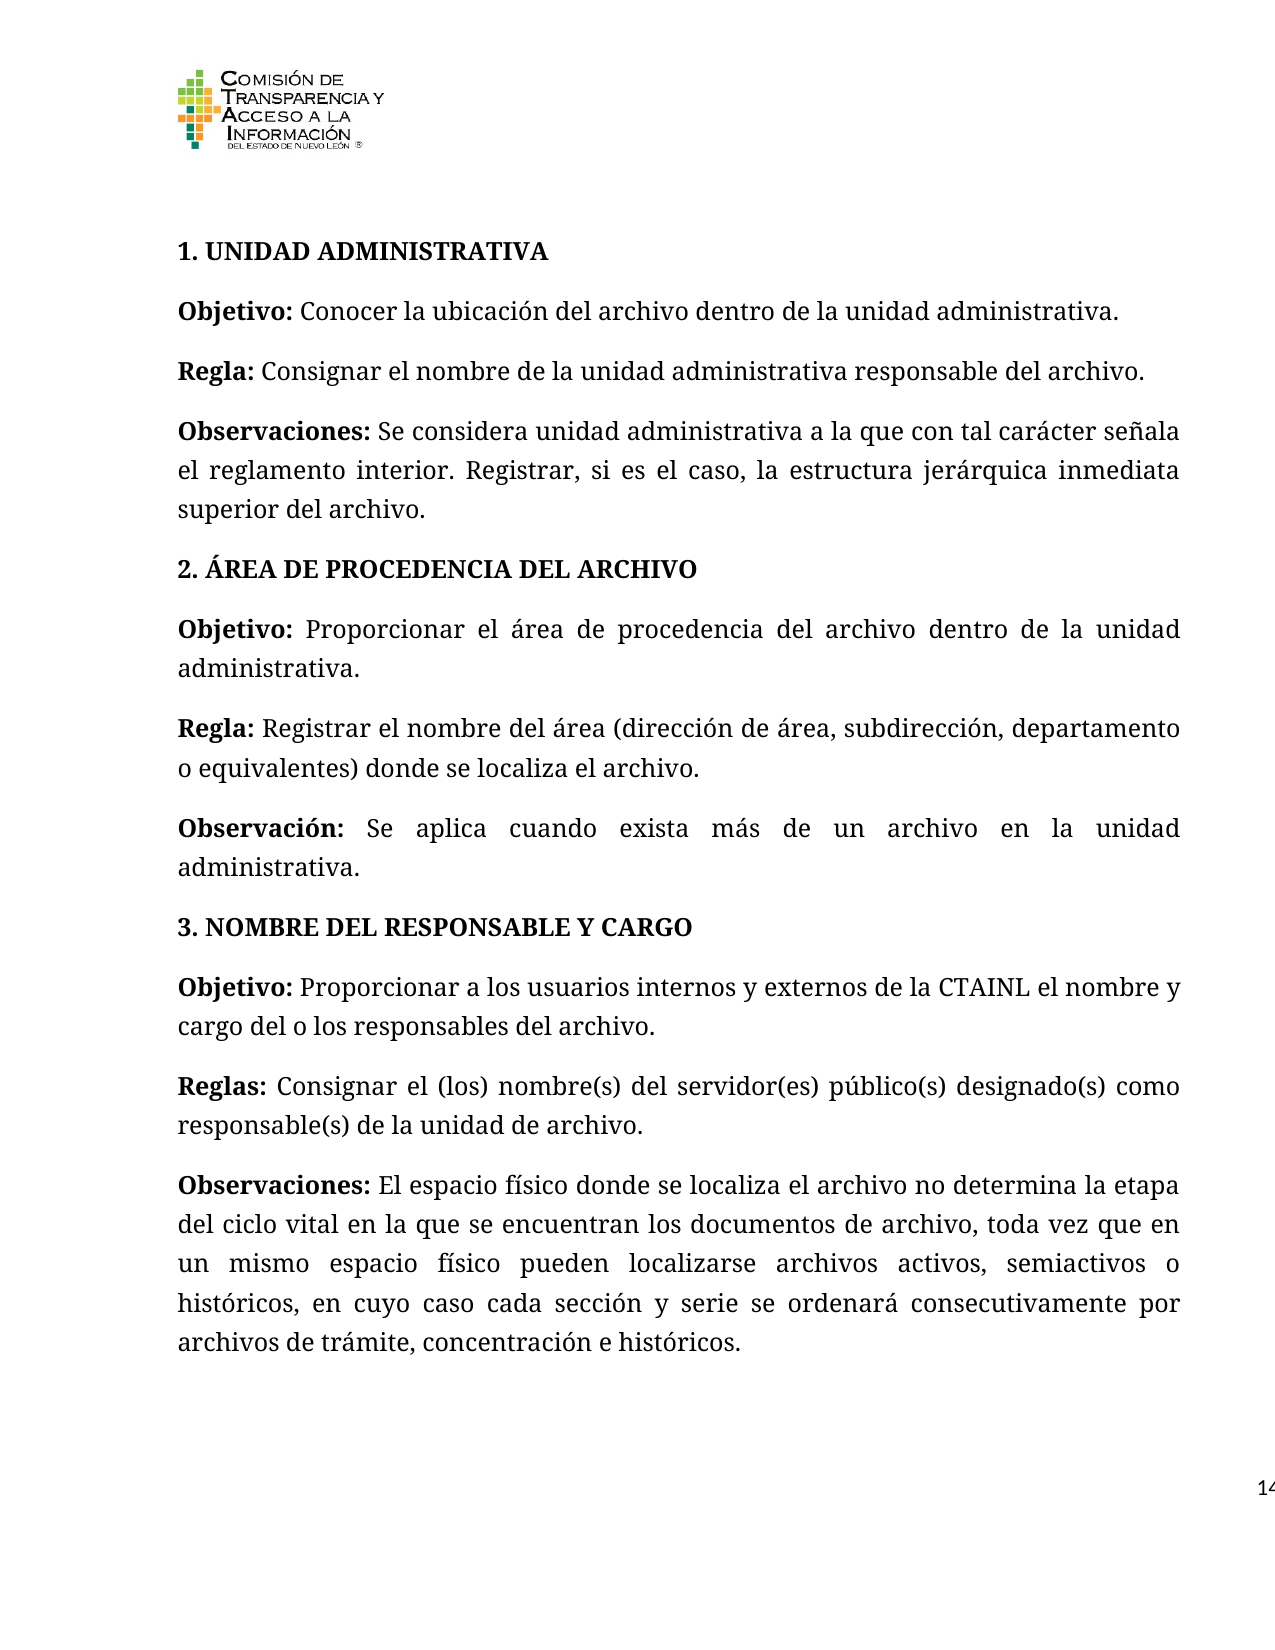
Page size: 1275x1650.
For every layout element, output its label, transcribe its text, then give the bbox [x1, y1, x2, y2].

text Regla: Registrar el nombre del área (dirección de área, subdirección, departamento o equivalentes) donde se localiza el archivo. [177, 711, 1181, 784]
text Objetivo: Proporcionar el área de procedencia del archivo dentro de la unidad administrativa. [177, 612, 1181, 685]
text Reglas: Consignar el (los) nombre(s) del servidor(es) público(s) designado(s) como responsable(s) de la unidad de archivo. [177, 1069, 1181, 1142]
text Objetivo: Proporcionar a los usuarios internos y externos de la CTAINL el nombre y cargo del o los responsables del archivo. [177, 969, 1181, 1043]
text Observación: Se aplica cuando exista más de un archivo en la unidad administrativa. [177, 810, 1181, 883]
text Observaciones: Se considera unidad administrativa a la que con tal carácter señala el reglamento interior. Registrar, si es el caso, la estructura jerárquica inmediata superior del archivo. [177, 414, 1181, 526]
text 1. UNIDAD ADMINISTRATIVA [177, 234, 1181, 268]
text 2. ÁREA DE PROCEDENCIA DEL ARCHIVO [177, 552, 1181, 586]
text 3. NOMBRE DEL RESPONSABLE Y CARGO [177, 909, 1181, 943]
text Observaciones: El espacio físico donde se localiza el archivo no determina la etapa del ciclo vital en la que se encuentran los documentos de archivo, toda vez que en un mismo espacio físico pueden localizarse archivos activos, semiactivos o históricos, en cuyo caso cada sección y serie se ordenará consecutivamente por archivos de trámite, concentración e históricos. [177, 1168, 1181, 1358]
text Regla: Consignar el nombre de la unidad administrativa responsable del archivo. [177, 354, 1181, 388]
text Objetivo: Conocer la ubicación del archivo dentro de la unidad administrativa. [177, 294, 1181, 328]
